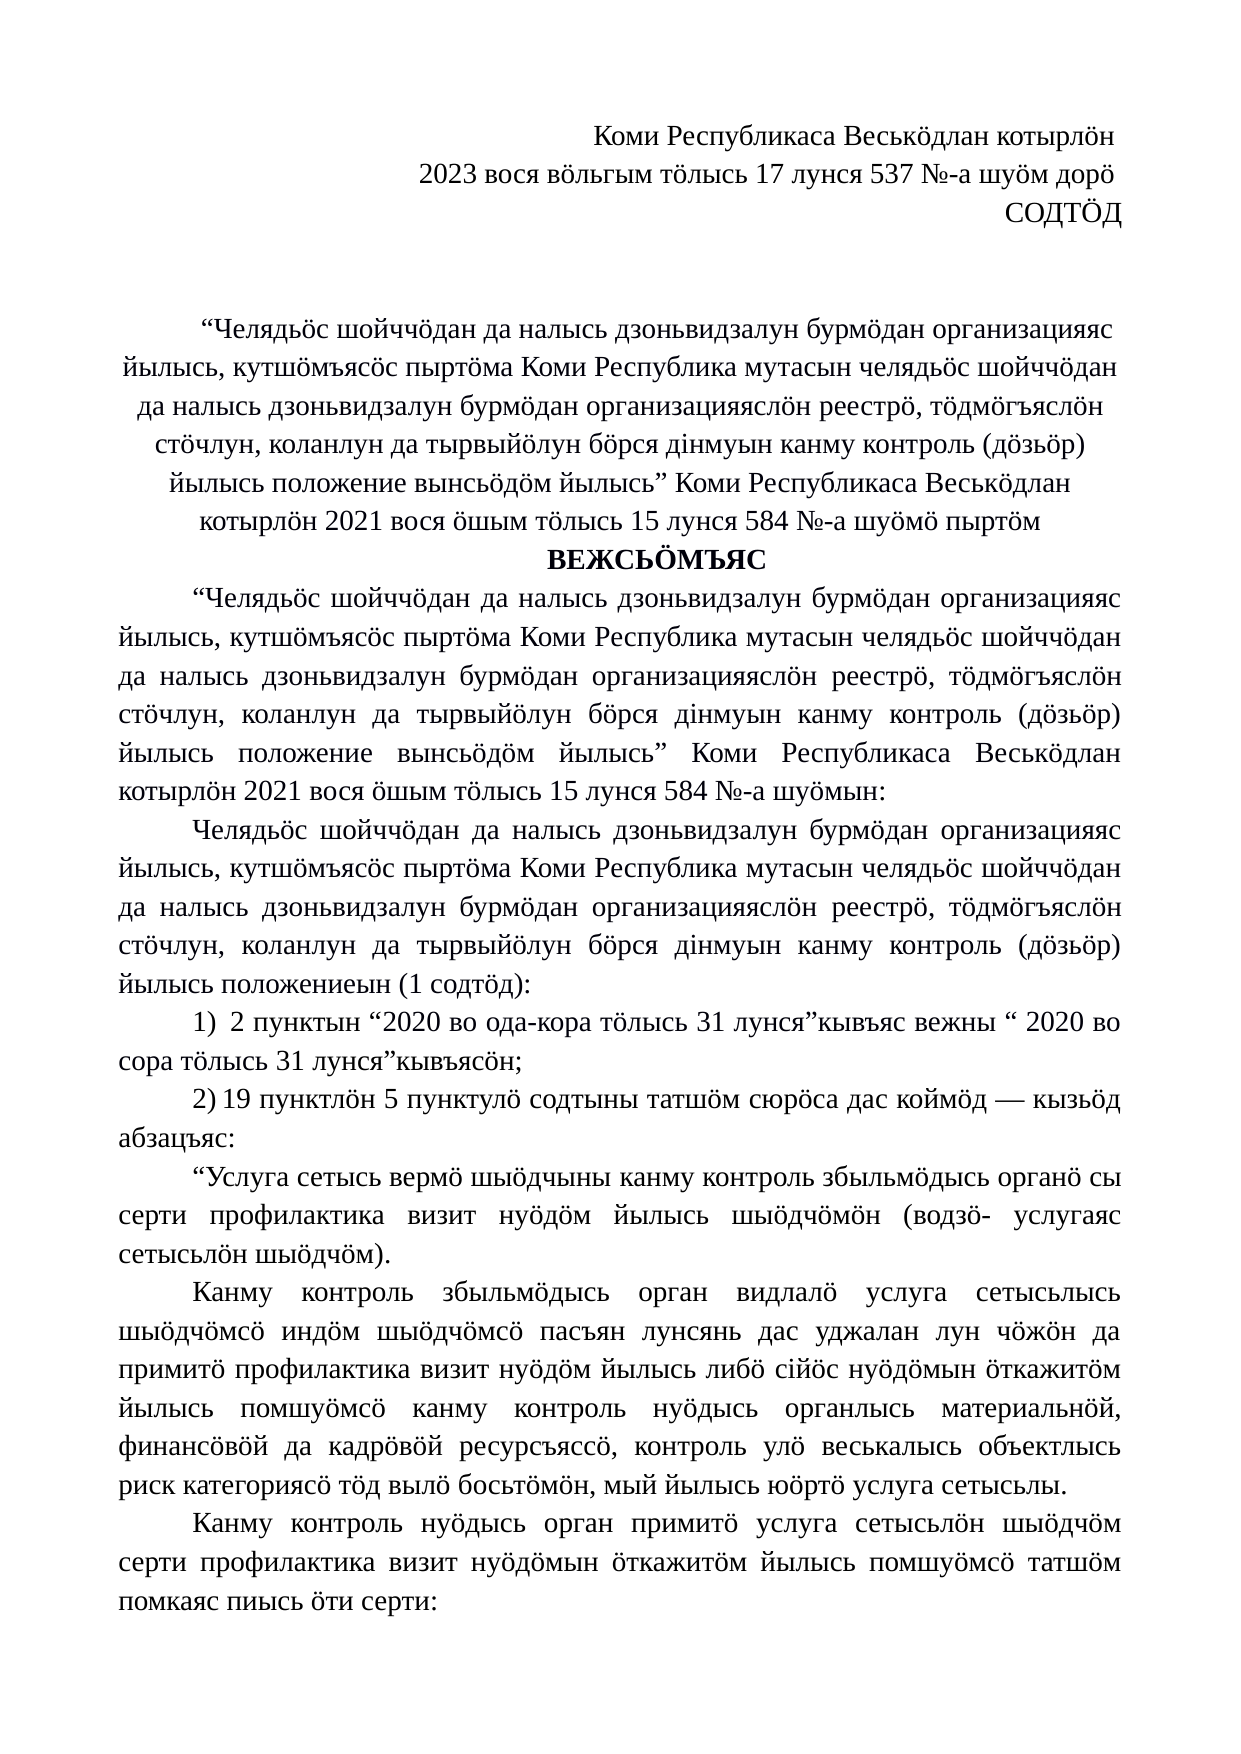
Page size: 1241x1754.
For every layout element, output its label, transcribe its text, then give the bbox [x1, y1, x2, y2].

text 2023 вося вӧльгым тӧлысь 17 лунся 537 №-а шуӧм дорӧ [118, 157, 1122, 190]
text Канму контроль збыльмӧдысь орган видлалӧ услуга сетысьлысь шыӧдчӧмсӧ индӧм шыӧдчӧмсӧ пасъян лунсянь дас уджалан лун чӧжӧн да примитӧ профилактика визит нуӧдӧм йылысь либӧ сійӧс нуӧдӧмын ӧткажитӧм йылысь помшуӧмсӧ канму контроль нуӧдысь органлысь материальнӧй, финансӧвӧй да кадрӧвӧй ресурсъяссӧ, контроль улӧ веськалысь объектлысь риск категориясӧ тӧд вылӧ босьтӧмӧн, мый йылысь юӧртӧ услуга сетысьлы. [118, 1274, 1122, 1501]
subtitle “Услуга сетысь вермӧ шыӧдчыны канму контроль збыльмӧдысь органӧ сы серти профилактика визит нуӧдӧм йылысь шыӧдчӧмӧн (водзӧ- услугаяс сетысьлӧн шыӧдчӧм). [118, 1159, 1122, 1269]
text Канму контроль нуӧдысь орган примитӧ услуга сетысьлӧн шыӧдчӧм серти профилактика визит нуӧдӧмын ӧткажитӧм йылысь помшуӧмсӧ татшӧм помкаяс пиысь ӧти серти: [118, 1506, 1122, 1616]
subtitle “Челядьӧс шойччӧдан да налысь дзоньвидзалун бурмӧдан организацияяс йылысь, кутшӧмъясӧс пыртӧма Коми Республика мутасын челядьӧс шойччӧдан да налысь дзоньвидзалун бурмӧдан организацияяслӧн реестрӧ, тӧдмӧгъяслӧн стӧчлун, коланлун да тырвыйӧлун бӧрся дінмуын канму контроль (дӧзьӧр) йылысь положение вынсьӧдӧм йылысь” Коми Республикаса Веськӧдлан котырлӧн 2021 вося ӧшым тӧлысь 15 лунся 584 №-а шуӧмӧ пыртӧм [118, 311, 1122, 537]
subtitle 19 пунктлӧн 5 пунктулӧ содтыны татшӧм сюрӧса дас коймӧд — кызьӧд абзацъяс: [118, 1082, 1122, 1154]
text СОДТӦД [118, 195, 1122, 229]
subtitle “Челядьӧс шойччӧдан да налысь дзоньвидзалун бурмӧдан организацияяс йылысь, кутшӧмъясӧс пыртӧма Коми Республика мутасын челядьӧс шойччӧдан да налысь дзоньвидзалун бурмӧдан организацияяслӧн реестрӧ, тӧдмӧгъяслӧн стӧчлун, коланлун да тырвыйӧлун бӧрся дінмуын канму контроль (дӧзьӧр) йылысь положение вынсьӧдӧм йылысь” Коми Республикаса Веськӧдлан котырлӧн 2021 вося ӧшым тӧлысь 15 лунся 584 №-а шуӧмын: [118, 581, 1122, 807]
subtitle Челядьӧс шойччӧдан да налысь дзоньвидзалун бурмӧдан организацияяс йылысь, кутшӧмъясӧс пыртӧма Коми Республика мутасын челядьӧс шойччӧдан да налысь дзоньвидзалун бурмӧдан организацияяслӧн реестрӧ, тӧдмӧгъяслӧн стӧчлун, коланлун да тырвыйӧлун бӧрся дінмуын канму контроль (дӧзьӧр) йылысь положениеын (1 содтӧд): [118, 812, 1122, 999]
text Коми Республикаса Веськӧдлан котырлӧн [118, 118, 1122, 152]
subtitle 2 пунктын “2020 во ода-кора тӧлысь 31 лунся”кывъяс вежны “ 2020 во сора тӧлысь 31 лунся”кывъясӧн; [118, 1004, 1122, 1077]
subtitle ВЕЖСЬӦМЪЯС [118, 542, 1122, 576]
